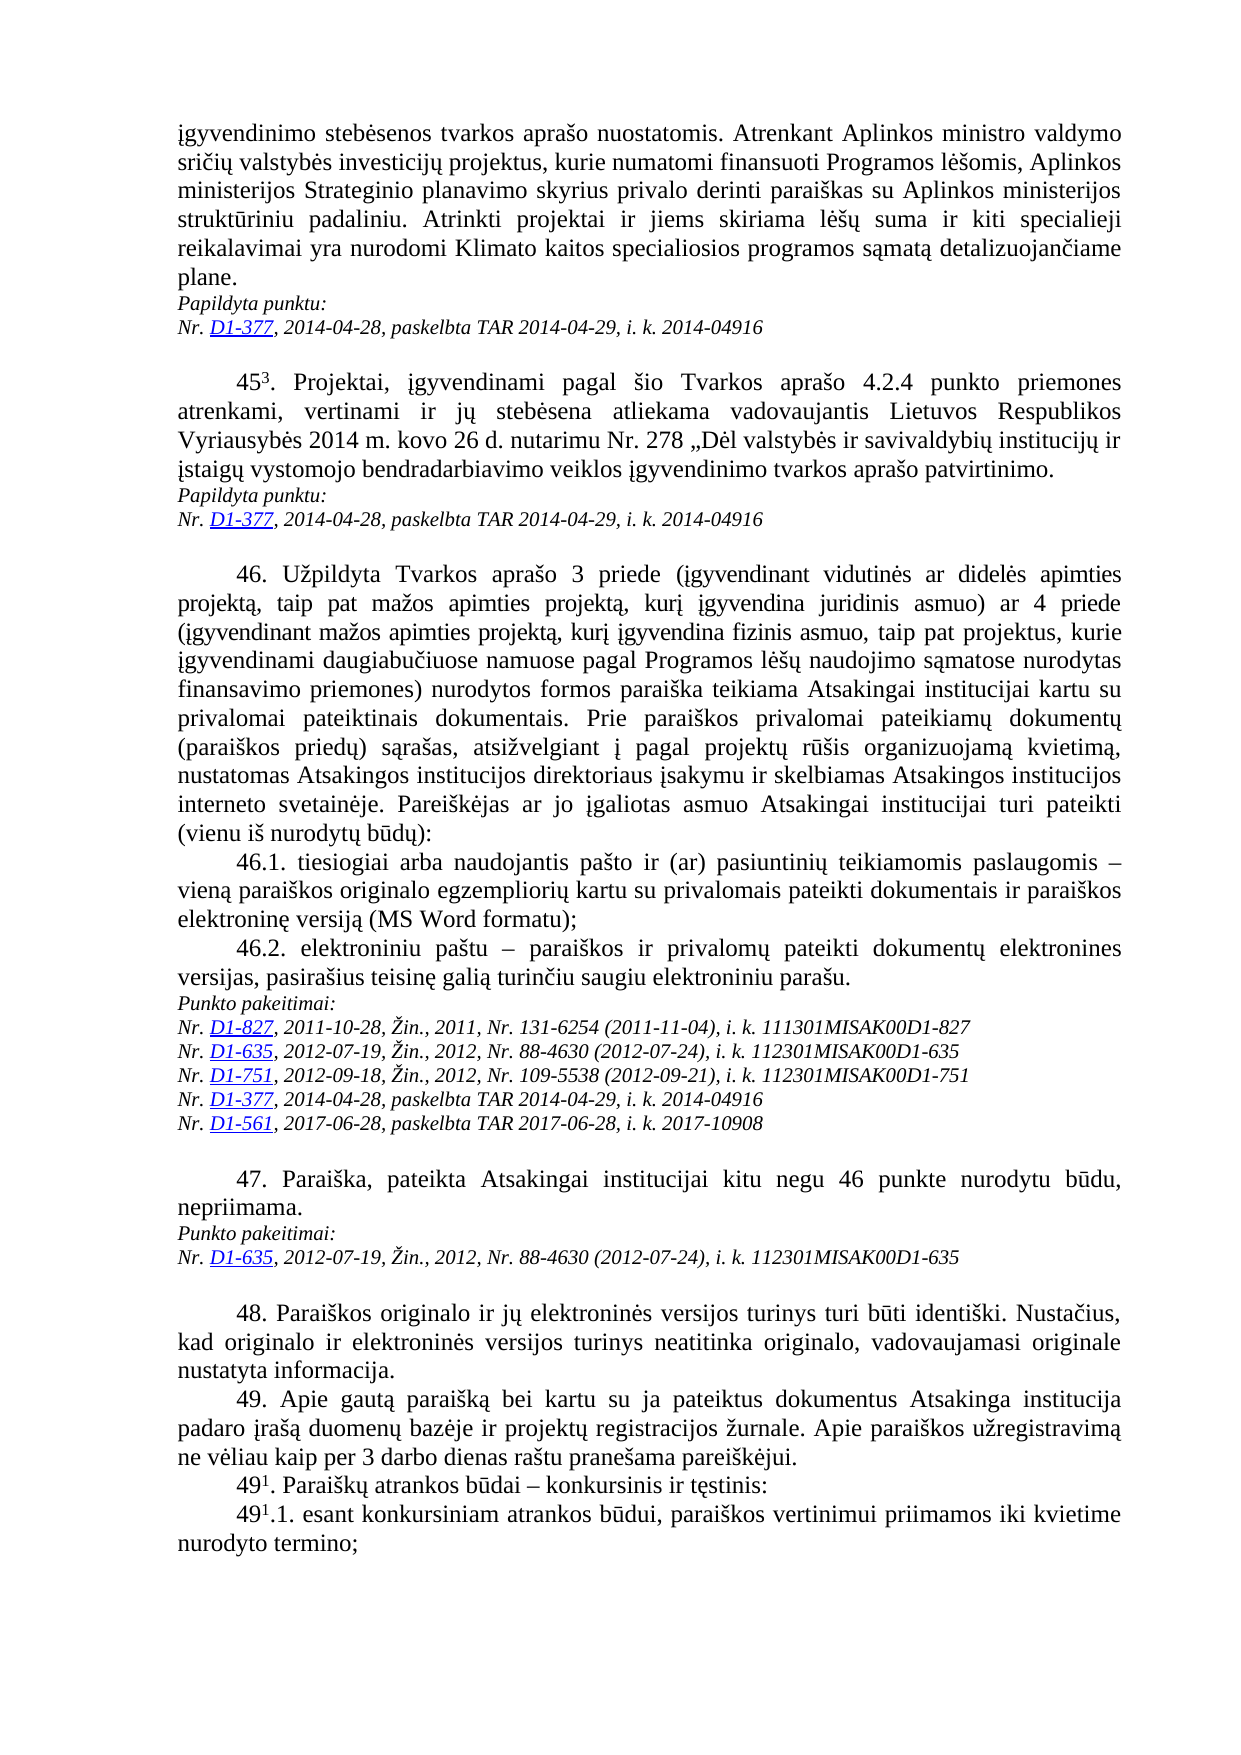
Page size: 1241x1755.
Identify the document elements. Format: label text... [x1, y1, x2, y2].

text Nr. D1-377, 2014-04-28, paskelbta TAR 2014-04-29, i. k. 2014-04916 [177, 507, 1122, 531]
text 46. Užpildyta Tvarkos aprašo 3 priede (įgyvendinant vidutinės ar didelės apimties projektą, taip pat mažos apimties projektą, kurį įgyvendina juridinis asmuo) ar 4 priede (įgyvendinant mažos apimties projektą, kurį įgyvendina fizinis asmuo, taip pat projektus, kurie įgyvendinami daugiabučiuose namuose pagal Programos lėšų naudojimo sąmatose nurodytas finansavimo priemones) nurodytos formos paraiška teikiama Atsakingai institucijai kartu su privalomai pateiktinais dokumentais. Prie paraiškos privalomai pateikiamų dokumentų (paraiškos priedų) sąrašas, atsižvelgiant į pagal projektų rūšis organizuojamą kvietimą, nustatomas Atsakingos institucijos direktoriaus įsakymu ir skelbiamas Atsakingos institucijos interneto svetainėje. Pareiškėjas ar jo įgaliotas asmuo Atsakingai institucijai turi pateikti (vienu iš nurodytų būdų): [177, 559, 1122, 847]
text Nr. D1-635, 2012-07-19, Žin., 2012, Nr. 88-4630 (2012-07-24), i. k. 112301MISAK00D1-635 [177, 1245, 1122, 1269]
text Papildyta punktu: [177, 291, 1122, 315]
text Papildyta punktu: [177, 482, 1122, 507]
text Punkto pakeitimai: [177, 1221, 1122, 1245]
text Nr. D1-561, 2017-06-28, paskelbta TAR 2017-06-28, i. k. 2017-10908 [177, 1111, 1122, 1135]
text Punkto pakeitimai: [177, 991, 1122, 1015]
text 48. Paraiškos originalo ir jų elektroninės versijos turinys turi būti identiški. Nustačius, kad originalo ir elektroninės versijos turinys neatitinka originalo, vadovaujamasi originale nustatyta informacija. [177, 1298, 1122, 1384]
text Nr. D1-635, 2012-07-19, Žin., 2012, Nr. 88-4630 (2012-07-24), i. k. 112301MISAK00D1-635 [177, 1039, 1122, 1063]
text 49. Apie gautą paraišką bei kartu su ja pateiktus dokumentus Atsakinga institucija padaro įrašą duomenų bazėje ir projektų registracijos žurnale. Apie paraiškos užregistravimą ne vėliau kaip per 3 darbo dienas raštu pranešama pareiškėjui. [177, 1384, 1122, 1471]
text įgyvendinimo stebėsenos tvarkos aprašo nuostatomis. Atrenkant Aplinkos ministro valdymo sričių valstybės investicijų projektus, kurie numatomi finansuoti Programos lėšomis, Aplinkos ministerijos Strateginio planavimo skyrius privalo derinti paraiškas su Aplinkos ministerijos struktūriniu padaliniu. Atrinkti projektai ir jiems skiriama lėšų suma ir kiti specialieji reikalavimai yra nurodomi Klimato kaitos specialiosios programos sąmatą detalizuojančiame plane. [177, 118, 1122, 291]
text 47. Paraiška, pateikta Atsakingai institucijai kitu negu 46 punkte nurodytu būdu, nepriimama. [177, 1164, 1122, 1221]
text Nr. D1-751, 2012-09-18, Žin., 2012, Nr. 109-5538 (2012-09-21), i. k. 112301MISAK00D1-751 [177, 1063, 1122, 1087]
text 46.2. elektroniniu paštu – paraiškos ir privalomų pateikti dokumentų elektronines versijas, pasirašius teisinę galią turinčiu saugiu elektroniniu parašu. [177, 933, 1122, 991]
text Nr. D1-377, 2014-04-28, paskelbta TAR 2014-04-29, i. k. 2014-04916 [177, 1087, 1122, 1111]
text Nr. D1-827, 2011-10-28, Žin., 2011, Nr. 131-6254 (2011-11-04), i. k. 111301MISAK00D1-827 [177, 1015, 1122, 1039]
text Nr. D1-377, 2014-04-28, paskelbta TAR 2014-04-29, i. k. 2014-04916 [177, 315, 1122, 339]
text 453. Projektai, įgyvendinami pagal šio Tvarkos aprašo 4.2.4 punkto priemones atrenkami, vertinami ir jų stebėsena atliekama vadovaujantis Lietuvos Respublikos Vyriausybės 2014 m. kovo 26 d. nutarimu Nr. 278 „Dėl valstybės ir savivaldybių institucijų ir įstaigų vystomojo bendradarbiavimo veiklos įgyvendinimo tvarkos aprašo patvirtinimo. [177, 367, 1122, 482]
text 491. Paraiškų atrankos būdai – konkursinis ir tęstinis: [177, 1471, 1122, 1499]
text 46.1. tiesiogiai arba naudojantis pašto ir (ar) pasiuntinių teikiamomis paslaugomis – vieną paraiškos originalo egzempliorių kartu su privalomais pateikti dokumentais ir paraiškos elektroninę versiją (MS Word formatu); [177, 847, 1122, 933]
text 491.1. esant konkursiniam atrankos būdui, paraiškos vertinimui priimamos iki kvietime nurodyto termino; [177, 1499, 1122, 1557]
